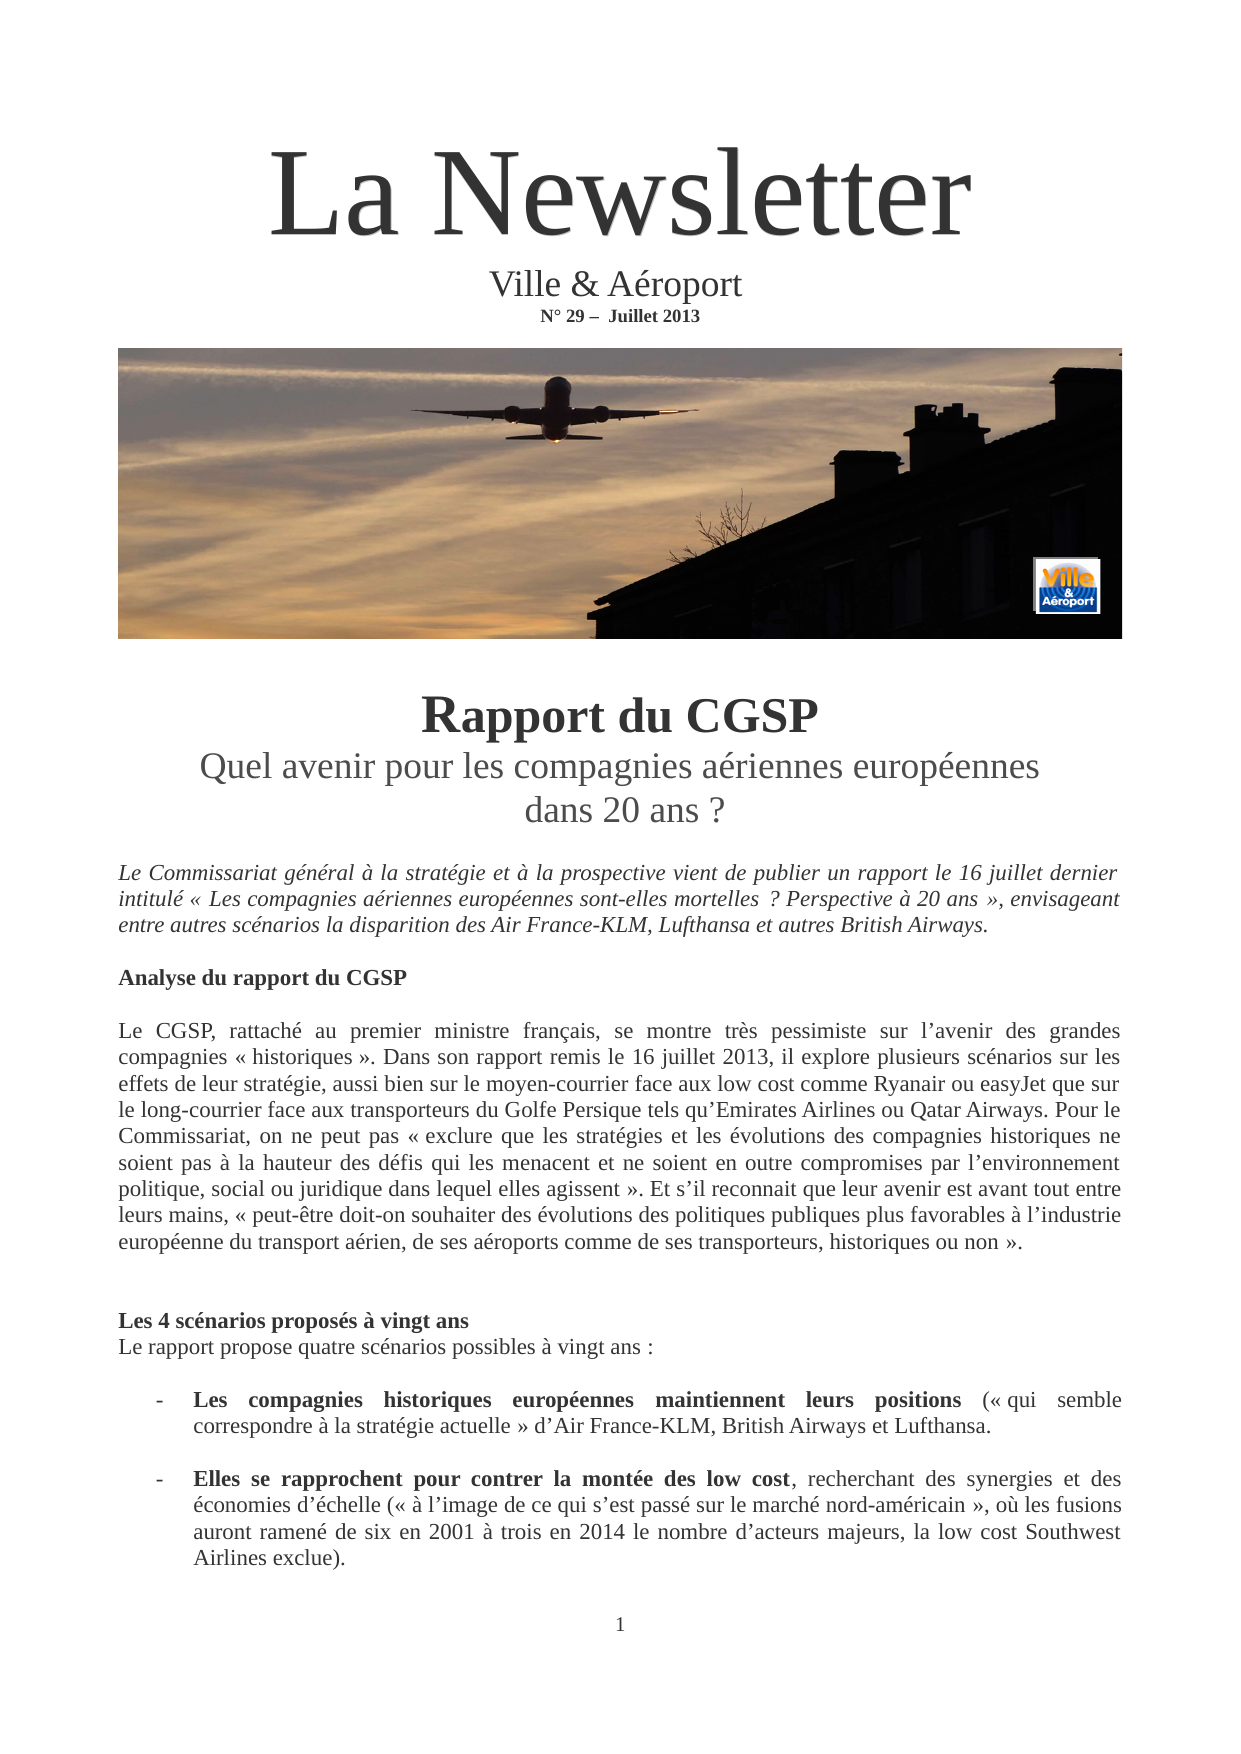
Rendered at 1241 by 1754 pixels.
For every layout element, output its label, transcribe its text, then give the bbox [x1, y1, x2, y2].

text Quel avenir pour les compagnies aériennes européennes [118, 744, 1122, 787]
text N° 29 – Juillet 2013 [118, 305, 1122, 348]
text Ville & Aéroport [118, 262, 1122, 305]
text Le Commissariat général à la stratégie et à la prospective vient de publier un rapport le 16 juillet dernier intitulé « Les compagnies aériennes européennes sont-elles mortelles ? Perspective à 20 ans », envisageant entre autres scénarios la disparition des Air France-KLM, Lufthansa et autres British Airways. [118, 859, 1122, 938]
text Les 4 scénarios proposés à vingt ans [118, 1307, 1122, 1333]
picture [118, 348, 1123, 639]
list Les compagnies historiques européennes maintiennent leurs positions (« qui semble correspondre à la stratégie actuelle » d’Air France-KLM, British Airways et Lufthansa. [156, 1386, 1122, 1439]
list Elles se rapprochent pour contrer la montée des low cost, recherchant des synergies et des économies d’échelle (« à l’image de ce qui s’est passé sur le marché nord-américain », où les fusions auront ramené de six en 2001 à trois en 2014 le nombre d’acteurs majeurs, la low cost Southwest Airlines exclue). [156, 1465, 1122, 1570]
text dans 20 ans ? [118, 787, 1122, 830]
text Le rapport propose quatre scénarios possibles à vingt ans : [118, 1333, 1122, 1359]
text La Newsletter [118, 118, 1122, 262]
text Rapport du CGSP [118, 682, 1122, 744]
text Analyse du rapport du CGSP [118, 964, 1122, 991]
text Le CGSP, rattaché au premier ministre français, se montre très pessimiste sur l’avenir des grandes compagnies « historiques ». Dans son rapport remis le 16 juillet 2013, il explore plusieurs scénarios sur les effets de leur stratégie, aussi bien sur le moyen-courrier face aux low cost comme Ryanair ou easyJet que sur le long-courrier face aux transporteurs du Golfe Persique tels qu’Emirates Airlines ou Qatar Airways. Pour le Commissariat, on ne peut pas « exclure que les stratégies et les évolutions des compagnies historiques ne soient pas à la hauteur des défis qui les menacent et ne soient en outre compromises par l’environnement politique, social ou juridique dans lequel elles agissent ». Et s’il reconnait que leur avenir est avant tout entre leurs mains, « peut-être doit-on souhaiter des évolutions des politiques publiques plus favorables à l’industrie européenne du transport aérien, de ses aéroports comme de ses transporteurs, historiques ou non ». [118, 1017, 1122, 1254]
